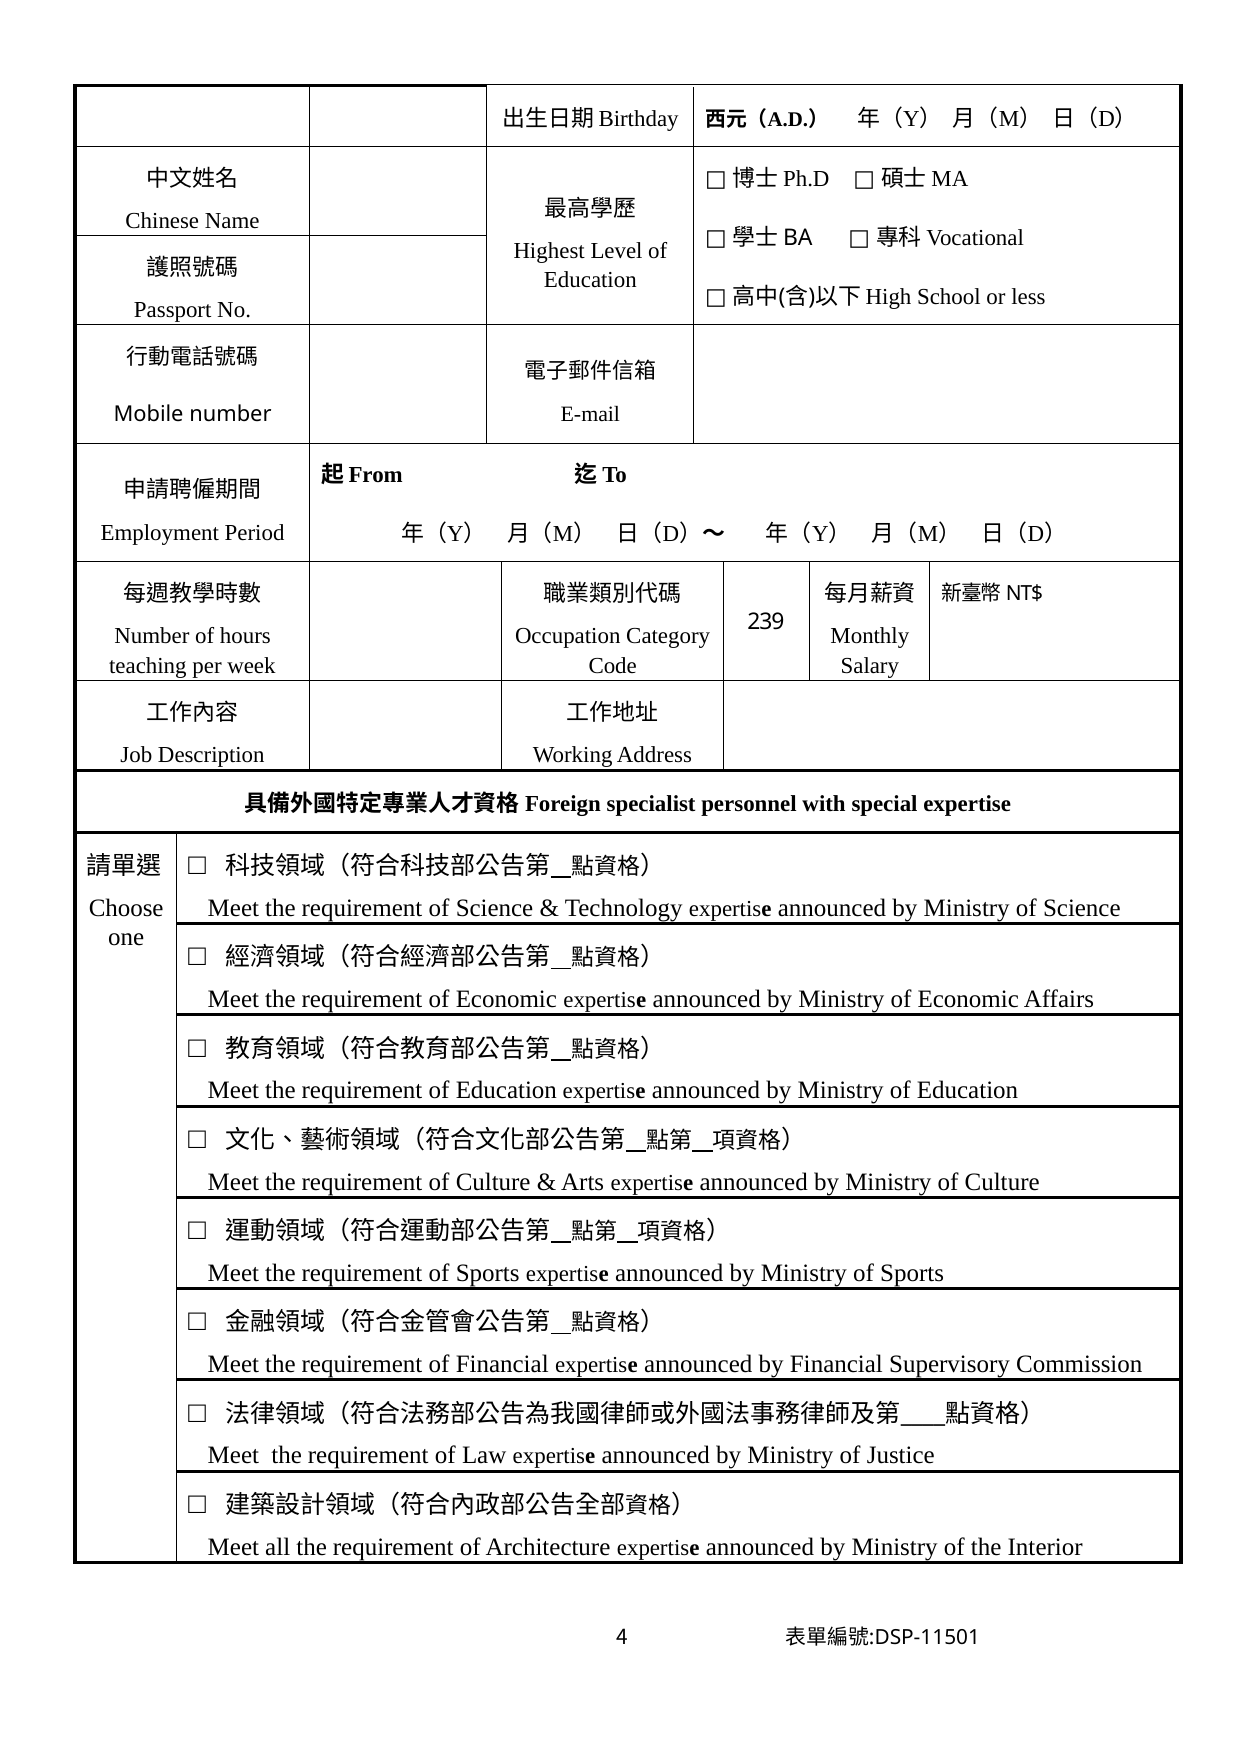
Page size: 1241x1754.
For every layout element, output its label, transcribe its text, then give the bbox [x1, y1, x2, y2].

table_cell [310, 562, 501, 680]
table_cell 職業類別代碼 Occupation Category Code [502, 562, 723, 680]
table_cell 西元（A.D.） 年（Y） 月（M） 日（D） [694, 85, 1179, 146]
table_cell 運動領域（符合運動部公告第 點第 項資格） Meet the requirement of Sports expertise announced by Ministry of Sports [177, 1199, 1179, 1287]
table_cell [310, 87, 486, 146]
table_cell [310, 681, 501, 769]
table_cell 239 [724, 562, 809, 680]
table_cell 電子郵件信箱 E-mail [487, 325, 693, 443]
table_cell [310, 147, 486, 235]
table_cell [310, 325, 486, 443]
table_cell 新臺幣NT$ [930, 562, 1179, 680]
table_cell 護照號碼 Passport No. [77, 236, 309, 324]
table_cell 中文姓名 Chinese Name [77, 147, 309, 235]
table_cell [310, 236, 486, 324]
table_cell 行動電話號碼 Mobile number [77, 325, 309, 443]
table_cell 工作內容 Job Description [77, 681, 309, 769]
table_cell [724, 681, 1179, 769]
table_cell 具備外國特定專業人才資格 Foreign specialist personnel with special expertise [77, 772, 1179, 831]
table_cell 起From 迄To 年（Y） 月（M） 日（D）～ 年（Y） 月（M） 日（D） [310, 444, 1179, 561]
table_cell □ 博士Ph.D □ 碩士MA □ 學士BA □ 專科Vocational □ 高中(含)以下High School or less [694, 147, 1179, 324]
table_cell 最高學歷 Highest Level of Education [487, 147, 693, 324]
table_cell 申請聘僱期間 Employment Period [77, 444, 309, 561]
table_cell 教育領域（符合教育部公告第 點資格） Meet the requirement of Education expertise announced by Ministry of Education [177, 1016, 1179, 1104]
table_cell 工作地址 Working Address [502, 681, 723, 769]
table_cell 請單選 Choose one [77, 834, 176, 1561]
table_cell 法律領域（符合法務部公告為我國律師或外國法事務律師及第____點資格） Meet the requirement of Law expertise announced by Ministry of Justice [177, 1381, 1179, 1469]
table_cell 出生日期Birthday [487, 85, 694, 146]
table_cell 科技領域（符合科技部公告第 點資格） Meet the requirement of Science & Technology expertise announced by Ministry of Science [177, 834, 1179, 922]
table_cell 每週教學時數 Number of hours teaching per week [77, 562, 309, 680]
table_cell 每月薪資 Monthly Salary [810, 562, 929, 680]
table_cell 建築設計領域（符合內政部公告全部資格） Meet all the requirement of Architecture expertise announced by Ministry of the Interior [177, 1473, 1179, 1561]
table_cell 金融領域（符合金管會公告第 點資格） Meet the requirement of Financial expertise announced by Financial Supervisory Commission [177, 1290, 1179, 1378]
table_cell 文化、藝術領域（符合文化部公告第 點第 項資格） Meet the requirement of Culture & Arts expertise announced by Ministry of Culture [177, 1108, 1179, 1196]
table_cell 經濟領域（符合經濟部公告第 點資格） Meet the requirement of Economic expertise announced by Ministry of Economic Affairs [177, 925, 1179, 1013]
table_cell [77, 87, 309, 146]
table_cell [694, 325, 1179, 443]
